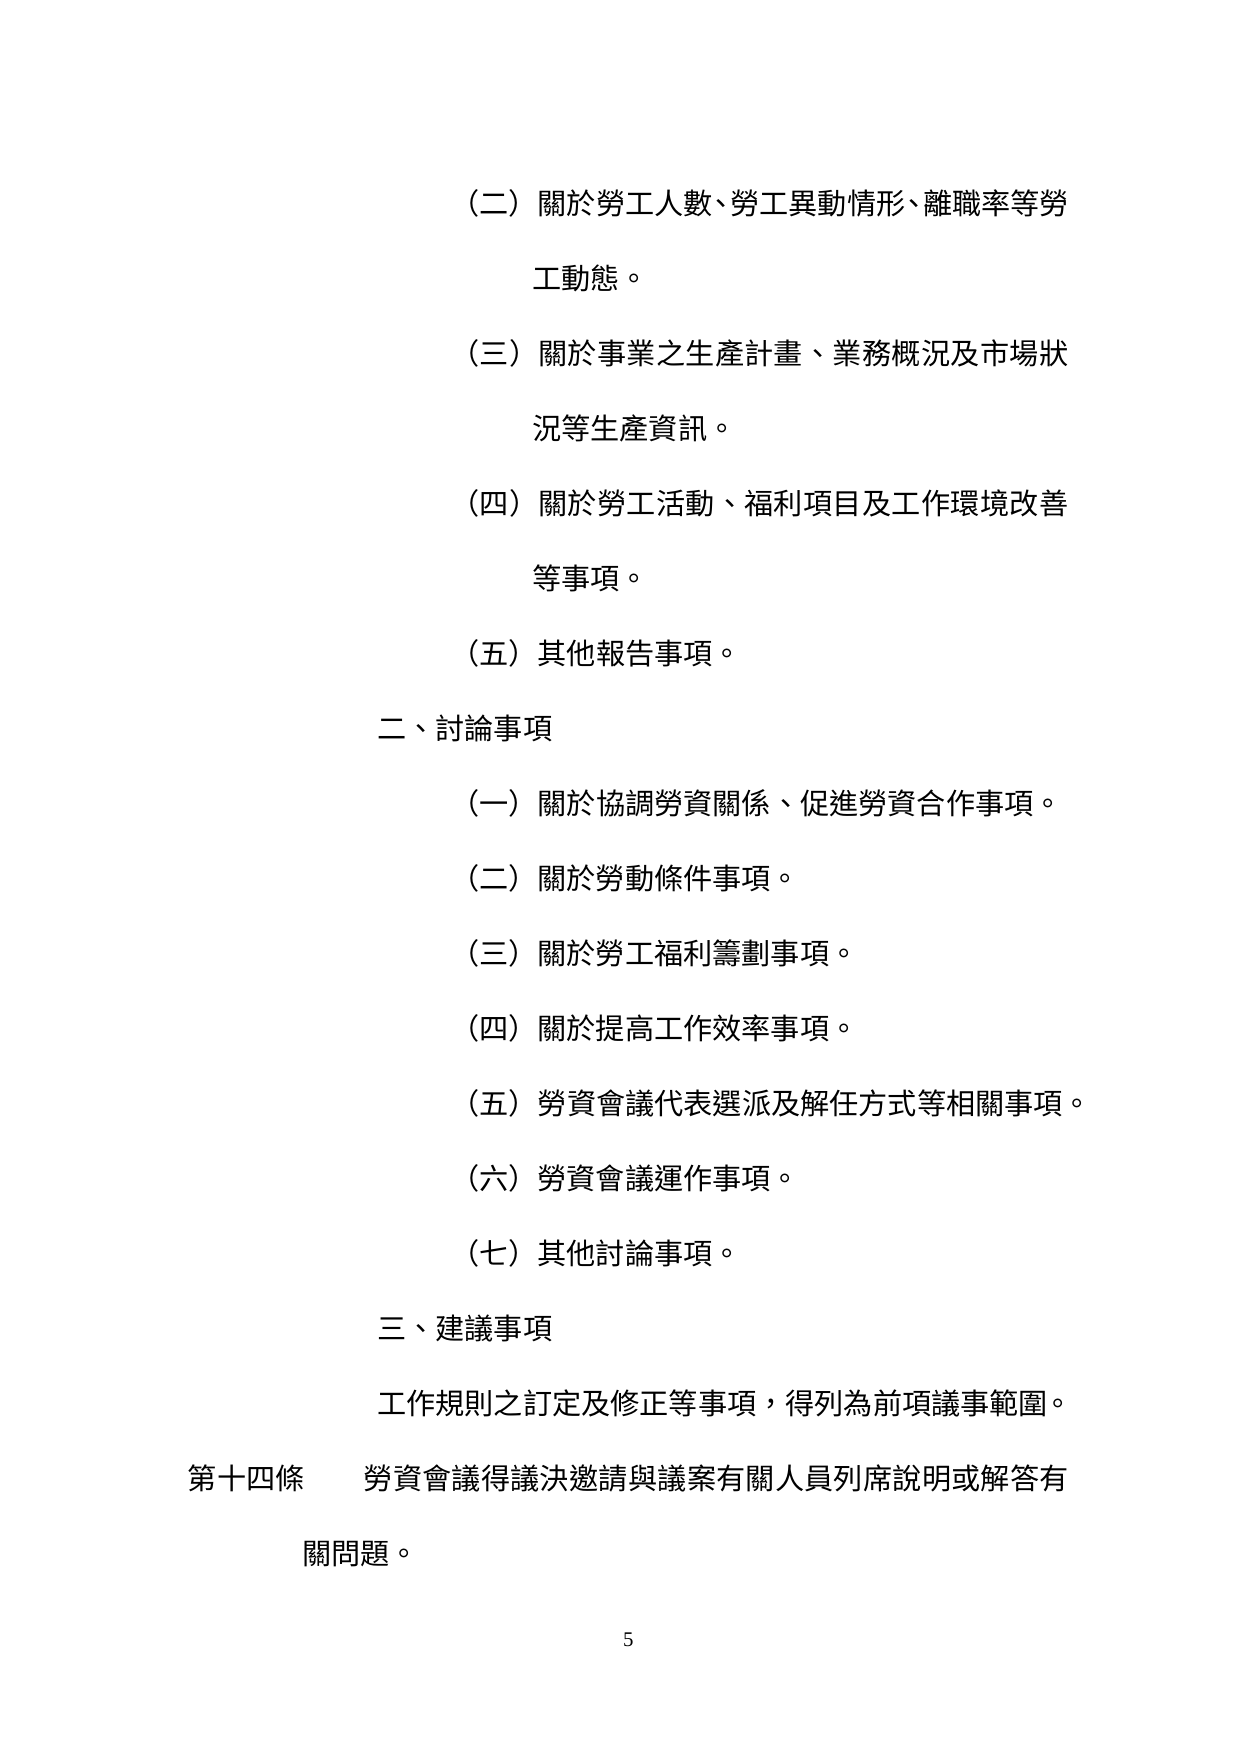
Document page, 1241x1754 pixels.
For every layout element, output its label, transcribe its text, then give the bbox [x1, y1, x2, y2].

text （三）關於勞工福利籌劃事項。 [450, 914, 1069, 989]
text （三）關於事業之生產計畫、業務概況及市場狀況等生產資訊。 [450, 314, 1069, 464]
text （七）其他討論事項。 [450, 1214, 1069, 1289]
text （四）關於勞工活動、福利項目及工作環境改善等事項。 [450, 464, 1069, 614]
text 第十四條 勞資會議得議決邀請與議案有關人員列席說明或解答有關問題。 [187, 1439, 1069, 1589]
text （五）其他報告事項。 [450, 614, 1069, 689]
text 二、討論事項 [319, 689, 1069, 764]
text （二）關於勞動條件事項。 [450, 839, 1069, 914]
text （四）關於提高工作效率事項。 [450, 989, 1069, 1064]
text 三、建議事項 [319, 1289, 1069, 1364]
text （六）勞資會議運作事項。 [450, 1139, 1069, 1214]
text （一）關於協調勞資關係、促進勞資合作事項。 [450, 764, 1069, 839]
text （五）勞資會議代表選派及解任方式等相關事項。 [450, 1064, 1069, 1139]
text 工作規則之訂定及修正等事項，得列為前項議事範圍。 [319, 1364, 1069, 1439]
text （二）關於勞工人數、勞工異動情形、離職率等勞工動態。 [450, 164, 1069, 314]
